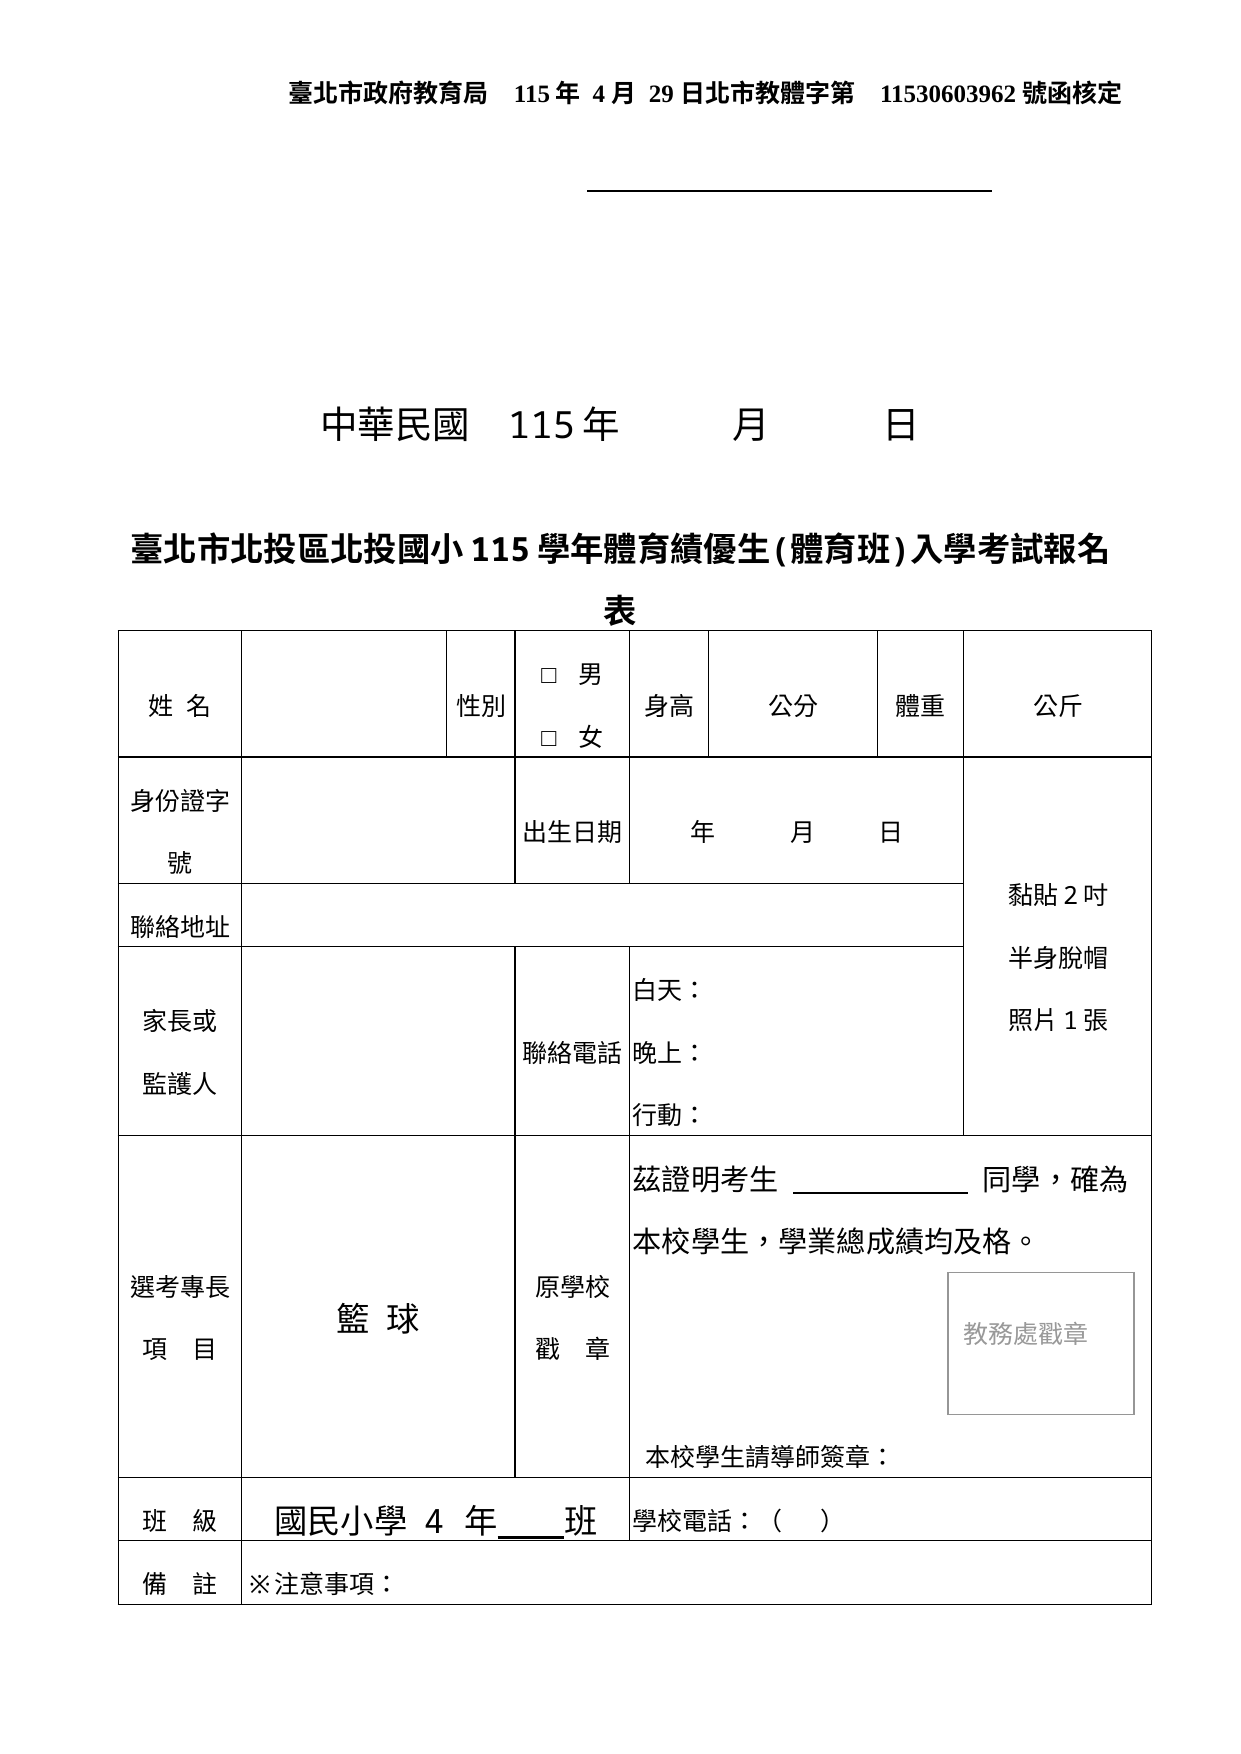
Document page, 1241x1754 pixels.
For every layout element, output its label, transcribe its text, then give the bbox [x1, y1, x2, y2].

table_cell 學校電話：（ ） [630, 1478, 1151, 1540]
text 臺北市北投區北投國小115學年體育績優生(體育班)入學考試報名表 [118, 505, 1122, 630]
table_cell [242, 758, 514, 882]
table_cell 國民小學 4 年 班 [242, 1478, 629, 1540]
table_cell 選考專長 項 目 [119, 1136, 241, 1477]
table_cell 白天： 晚上： 行動： [630, 947, 963, 1134]
table_cell [242, 947, 514, 1134]
table_header 身高 [630, 631, 708, 756]
table_cell 備 註 [119, 1541, 241, 1604]
table_cell 班 級 [119, 1478, 241, 1540]
table_header [242, 631, 446, 756]
text 中華民國 115年 月 日 [118, 380, 1122, 443]
table_header 公分 [709, 631, 877, 756]
table_cell 黏貼2吋 半身脫帽 照片1張 [964, 758, 1151, 1134]
table_header 姓 名 [119, 631, 241, 756]
table_cell 聯絡地址 [119, 884, 241, 946]
table_cell 原學校 戳 章 [516, 1136, 629, 1477]
table_cell 籃 球 [242, 1136, 514, 1477]
table_header 公斤 [964, 631, 1151, 756]
table_cell 家長或 監護人 [119, 947, 241, 1134]
table_cell 出生日期 [516, 758, 629, 882]
table_cell 身份證字號 [119, 758, 241, 882]
table_header 男 女 [516, 631, 629, 756]
table_header 體重 [878, 631, 963, 756]
table_cell [242, 884, 963, 946]
table_cell 年 月 日 [630, 758, 963, 882]
table_cell 聯絡電話 [516, 947, 629, 1134]
table_cell ※注意事項： [242, 1541, 1151, 1604]
table_cell 茲證明考生 同學，確為本校學生，學業總成績均及格。 本校學生請導師簽章： [630, 1136, 1151, 1477]
table_header 性別 [447, 631, 514, 756]
